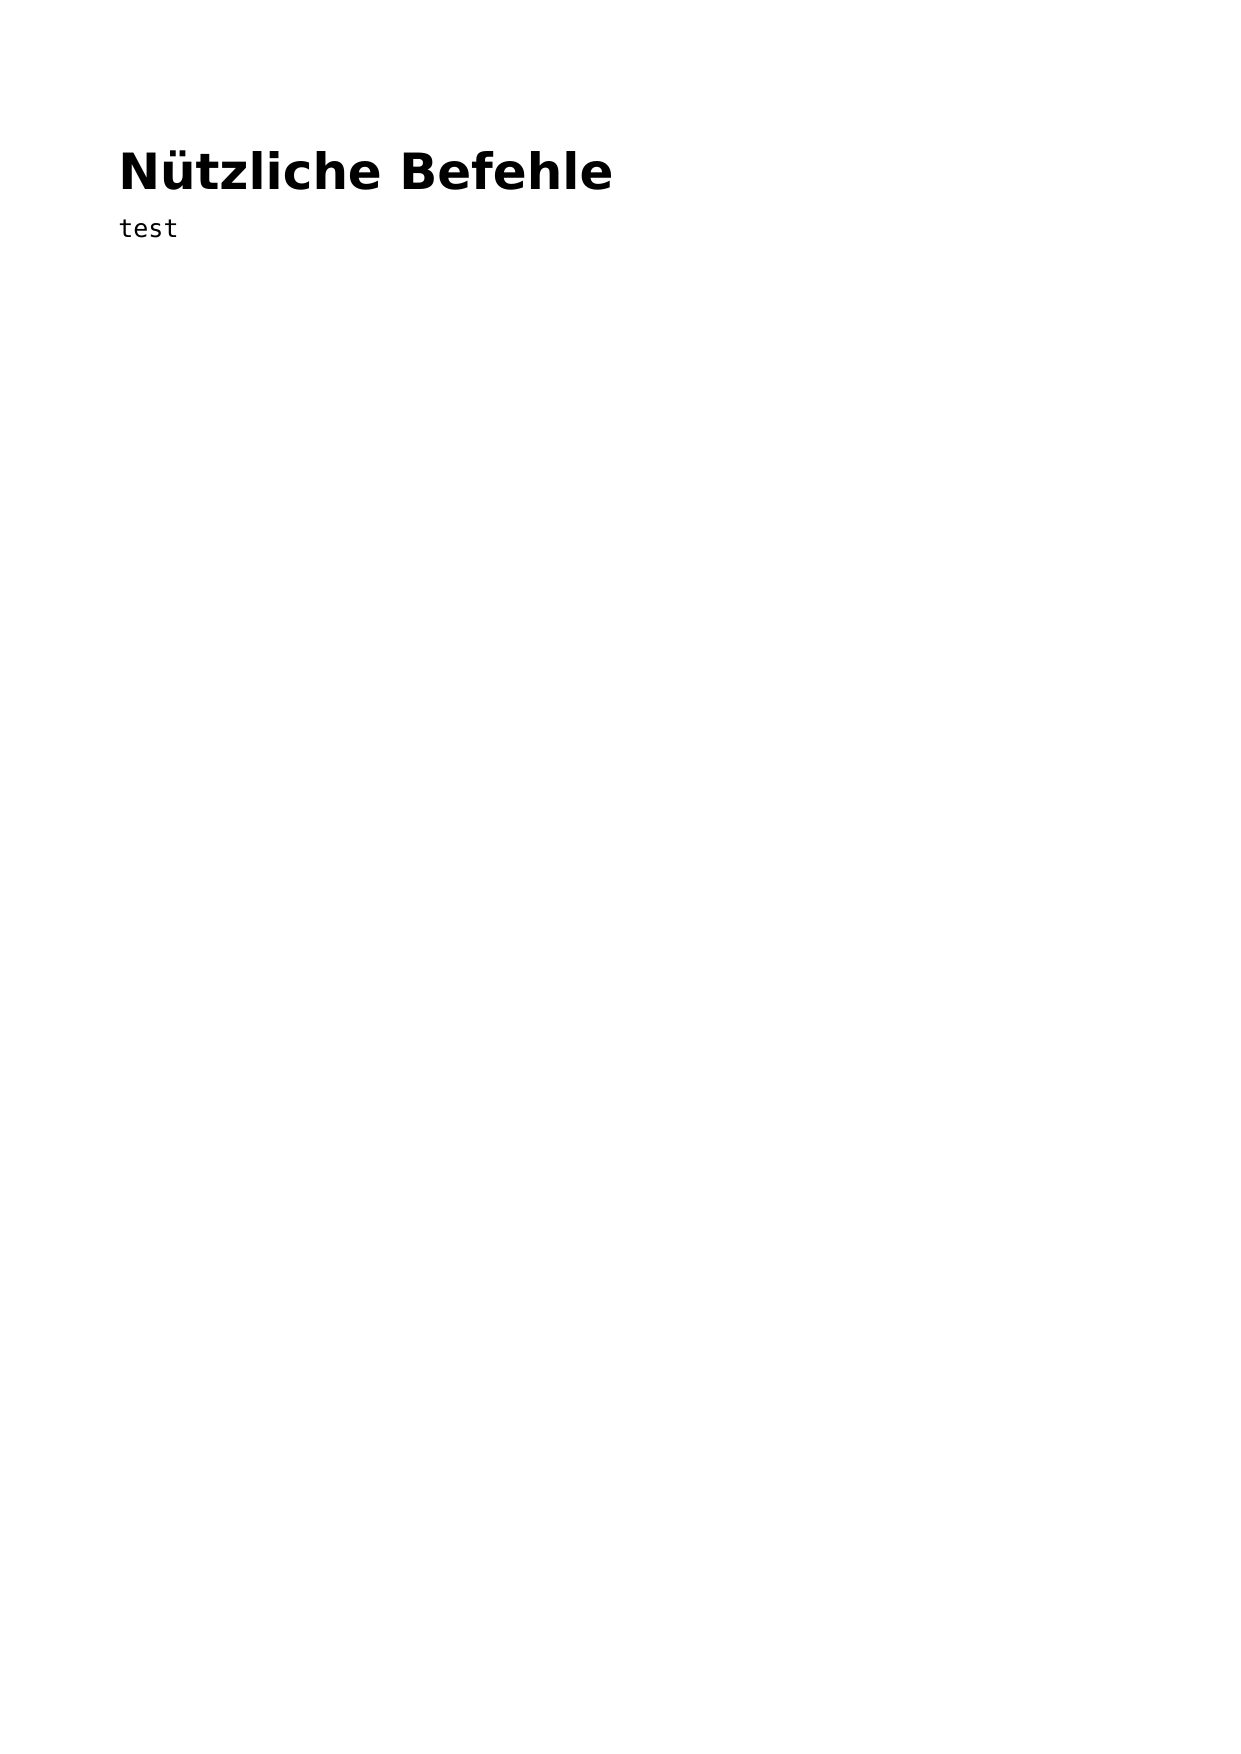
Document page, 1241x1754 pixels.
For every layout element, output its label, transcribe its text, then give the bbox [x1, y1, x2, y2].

text test [118, 214, 1122, 243]
subtitle Nützliche Befehle [118, 143, 1122, 201]
